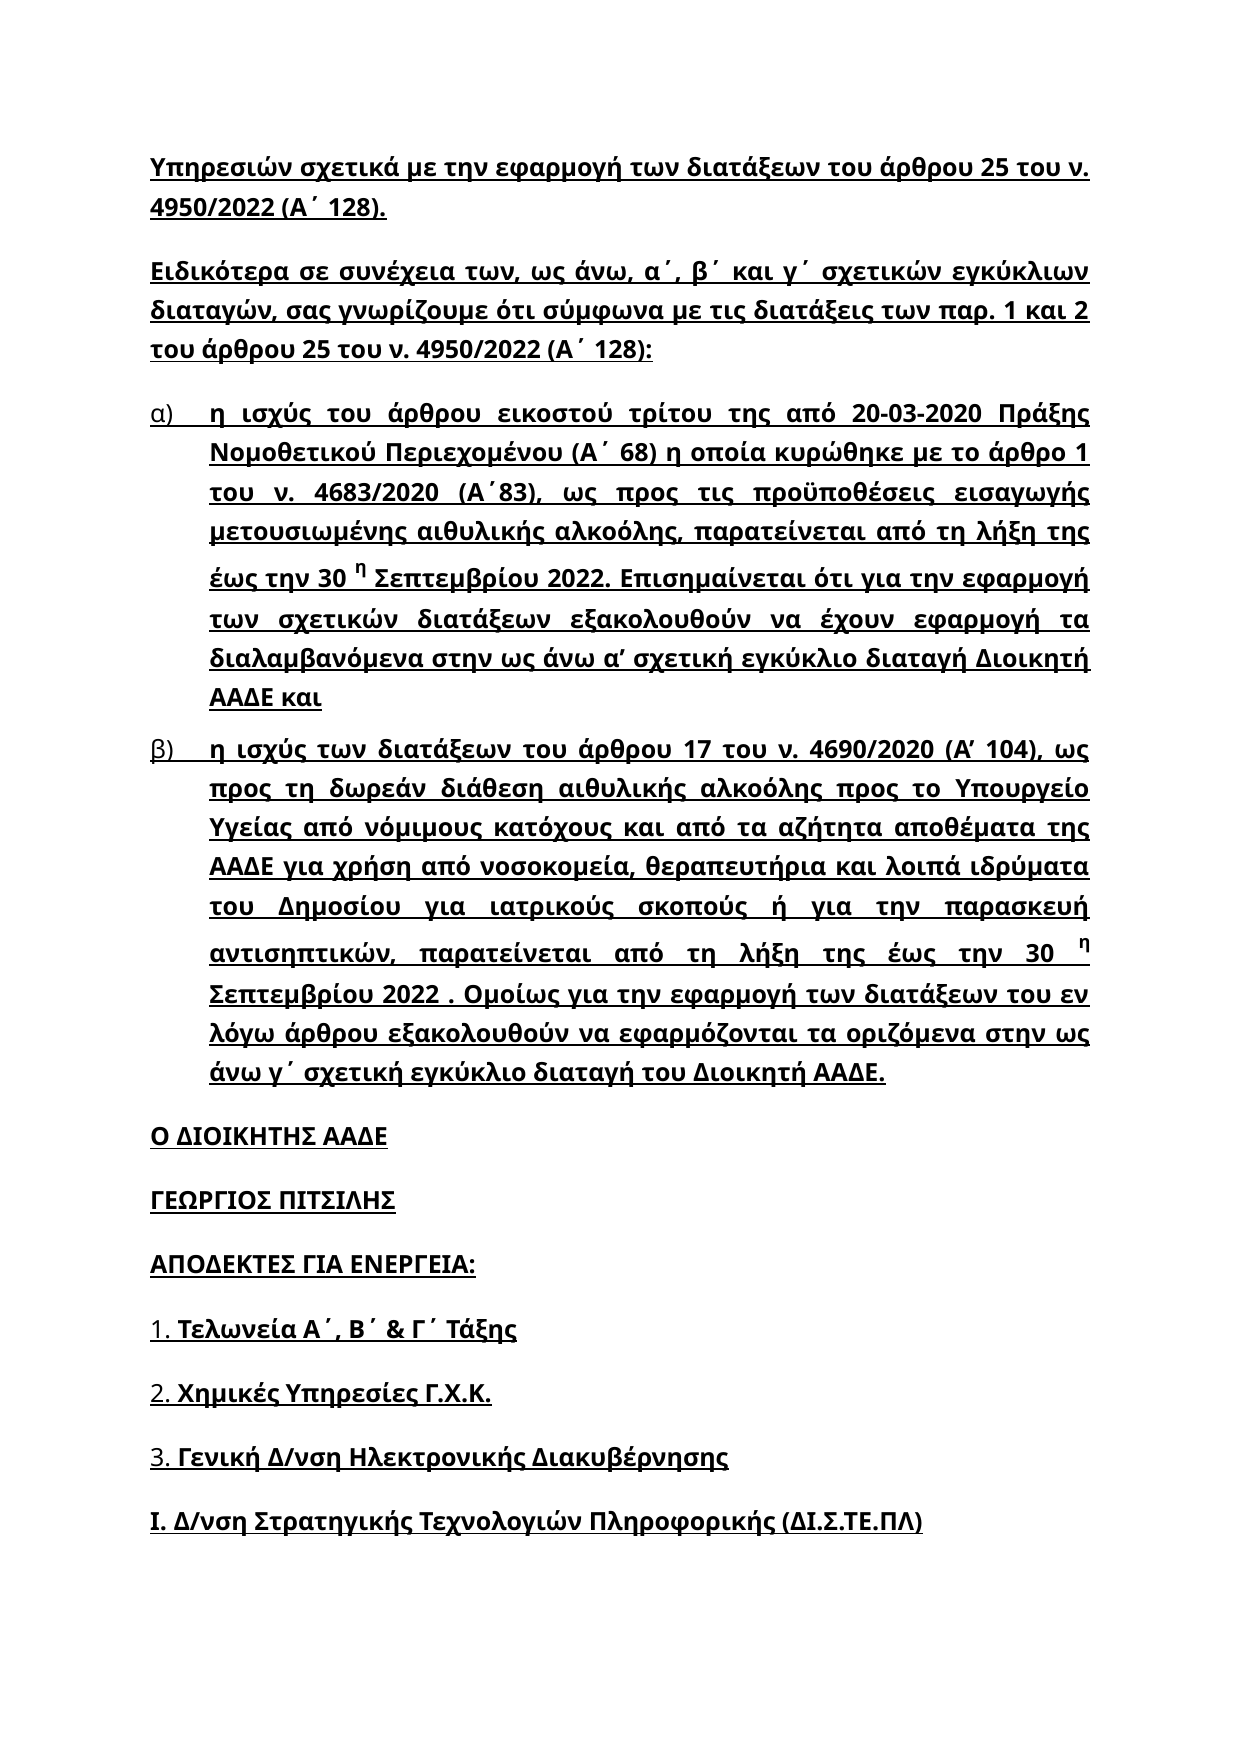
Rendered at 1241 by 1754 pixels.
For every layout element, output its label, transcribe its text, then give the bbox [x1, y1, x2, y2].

list β) η ισχύς των διατάξεων του άρθρου 17 του ν. 4690/2020 (A’ 104), ως προς τη δωρεάν διάθεση αιθυλικής αλκοόλης προς το Υπουργείο Υγείας από νόμιμους κατόχους και από τα αζήτητα αποθέματα της ΑΑΔΕ για χρήση από νοσοκομεία, θεραπευτήρια και λοιπά ιδρύματα του Δημοσίου για ιατρικούς σκοπούς ή για την παρασκευή αντισηπτικών, παρατείνεται από τη λήξη της έως την 30 η Σεπτεμβρίου 2022 . Ομοίως για την εφαρμογή των διατάξεων του εν λόγω άρθρου εξακολουθούν να εφαρμόζονται τα οριζόμενα στην ως άνω γ΄ σχετική εγκύκλιο διαταγή του Διοικητή ΑΑΔΕ. [150, 731, 1090, 1089]
list α) η ισχύς του άρθρου εικοστού τρίτου της από 20-03-2020 Πράξης [150, 396, 1090, 425]
text 4950/2022 (Α΄ 128). [150, 181, 1090, 223]
text 3. Γενική Δ/νση Ηλεκτρονικής Διακυβέρνησης [150, 1439, 1090, 1474]
list Νομοθετικού Περιεχομένου (Α΄ 68) η οποία κυρώθηκε με το άρθρο 1 του ν. 4683/2020 (Α΄83), ως προς τις προϋποθέσεις εισαγωγής μετουσιωμένης αιθυλικής αλκοόλης, παρατείνεται από τη λήξη της έως την 30 η Σεπτεμβρίου 2022. Επισημαίνεται ότι για την εφαρμογή των σχετικών διατάξεων εξακολουθούν να έχουν εφαρμογή τα διαλαμβανόμενα στην ως άνω α’ σχετική εγκύκλιο διαταγή Διοικητή ΑΑΔΕ και [150, 427, 1090, 714]
text Ο ΔΙΟΙΚΗΤΗΣ ΑΑΔΕ [150, 1119, 1090, 1153]
text Ι. Δ/νση Στρατηγικής Τεχνολογιών Πληροφορικής (ΔΙ.Σ.ΤΕ.ΠΛ) [150, 1504, 1090, 1538]
text διαταγών, σας γνωρίζουμε ότι σύμφωνα με τις διατάξεις των παρ. 1 και 2 [150, 284, 1090, 321]
text του άρθρου 25 του ν. 4950/2022 (Α΄ 128): [150, 323, 1090, 366]
text 1. Τελωνεία Α΄, Β΄ & Γ΄ Τάξης [150, 1311, 1090, 1345]
text Ειδικότερα σε συνέχεια των, ως άνω, α΄, β΄ και γ΄ σχετικών εγκύκλιων [150, 253, 1090, 282]
text ΑΠΟΔΕΚΤΕΣ ΓΙΑ ΕΝΕΡΓΕΙΑ: [150, 1247, 1090, 1281]
text 2. Χημικές Υπηρεσίες Γ.Χ.Κ. [150, 1375, 1090, 1409]
text ΓΕΩΡΓΙΟΣ ΠΙΤΣΙΛΗΣ [150, 1183, 1090, 1217]
text Υπηρεσιών σχετικά με την εφαρμογή των διατάξεων του άρθρου 25 του ν. [150, 150, 1090, 179]
